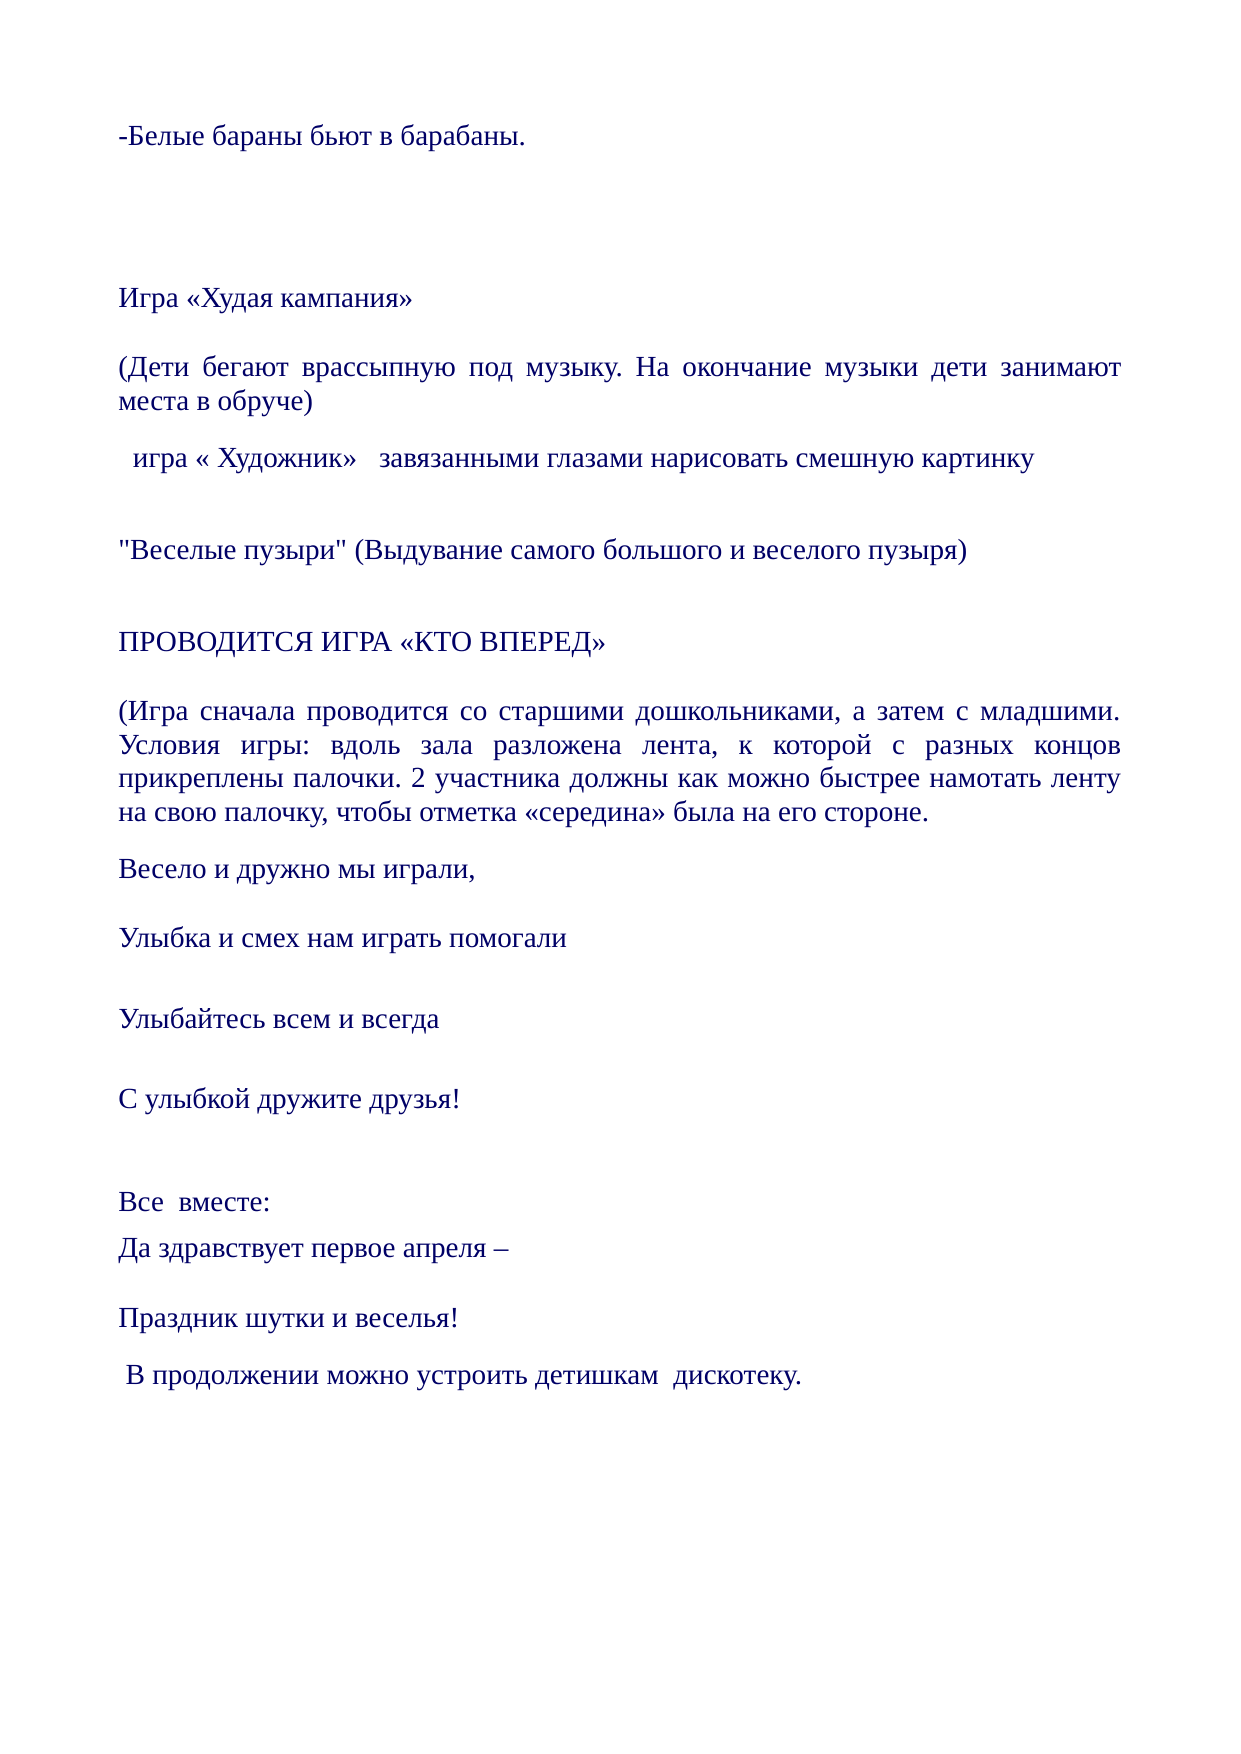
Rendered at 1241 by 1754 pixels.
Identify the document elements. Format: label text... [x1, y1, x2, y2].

text Все вместе: [118, 1184, 1122, 1218]
text Весело и дружно мы играли, [118, 851, 1122, 885]
text -Белые бараны бьют в барабаны. [118, 118, 1122, 152]
text Да здравствует первое апреля – [118, 1231, 1122, 1264]
text Игра «Худая кампания» [118, 280, 1122, 313]
text игра « Художник» завязанными глазами нарисовать смешную картинку [118, 440, 1122, 473]
text Улыбайтесь всем и всегда [118, 1001, 1122, 1034]
text Улыбка и смех нам играть помогали [118, 921, 1122, 954]
text (Игра сначала проводится со старшими дошкольниками, а затем с младшими. Условия игры: вдоль зала разложена лента, к которой с разных концов прикреплены палочки. 2 участника должны как можно быстрее намотать ленту на свою палочку, чтобы отметка «середина» была на его стороне. [118, 693, 1122, 828]
text В продолжении можно устроить детишкам дискотеку. [118, 1357, 1122, 1424]
text "Веселые пузыри" (Выдувание самого большого и веселого пузыря) [118, 532, 1122, 566]
text (Дети бегают врассыпную под музыку. На окончание музыки дети занимают места в обруче) [118, 349, 1122, 416]
text Праздник шутки и веселья! [118, 1300, 1122, 1333]
text С улыбкой дружите друзья! [118, 1081, 1122, 1115]
text ПРОВОДИТСЯ ИГРА «КТО ВПЕРЕД» [118, 624, 1122, 658]
